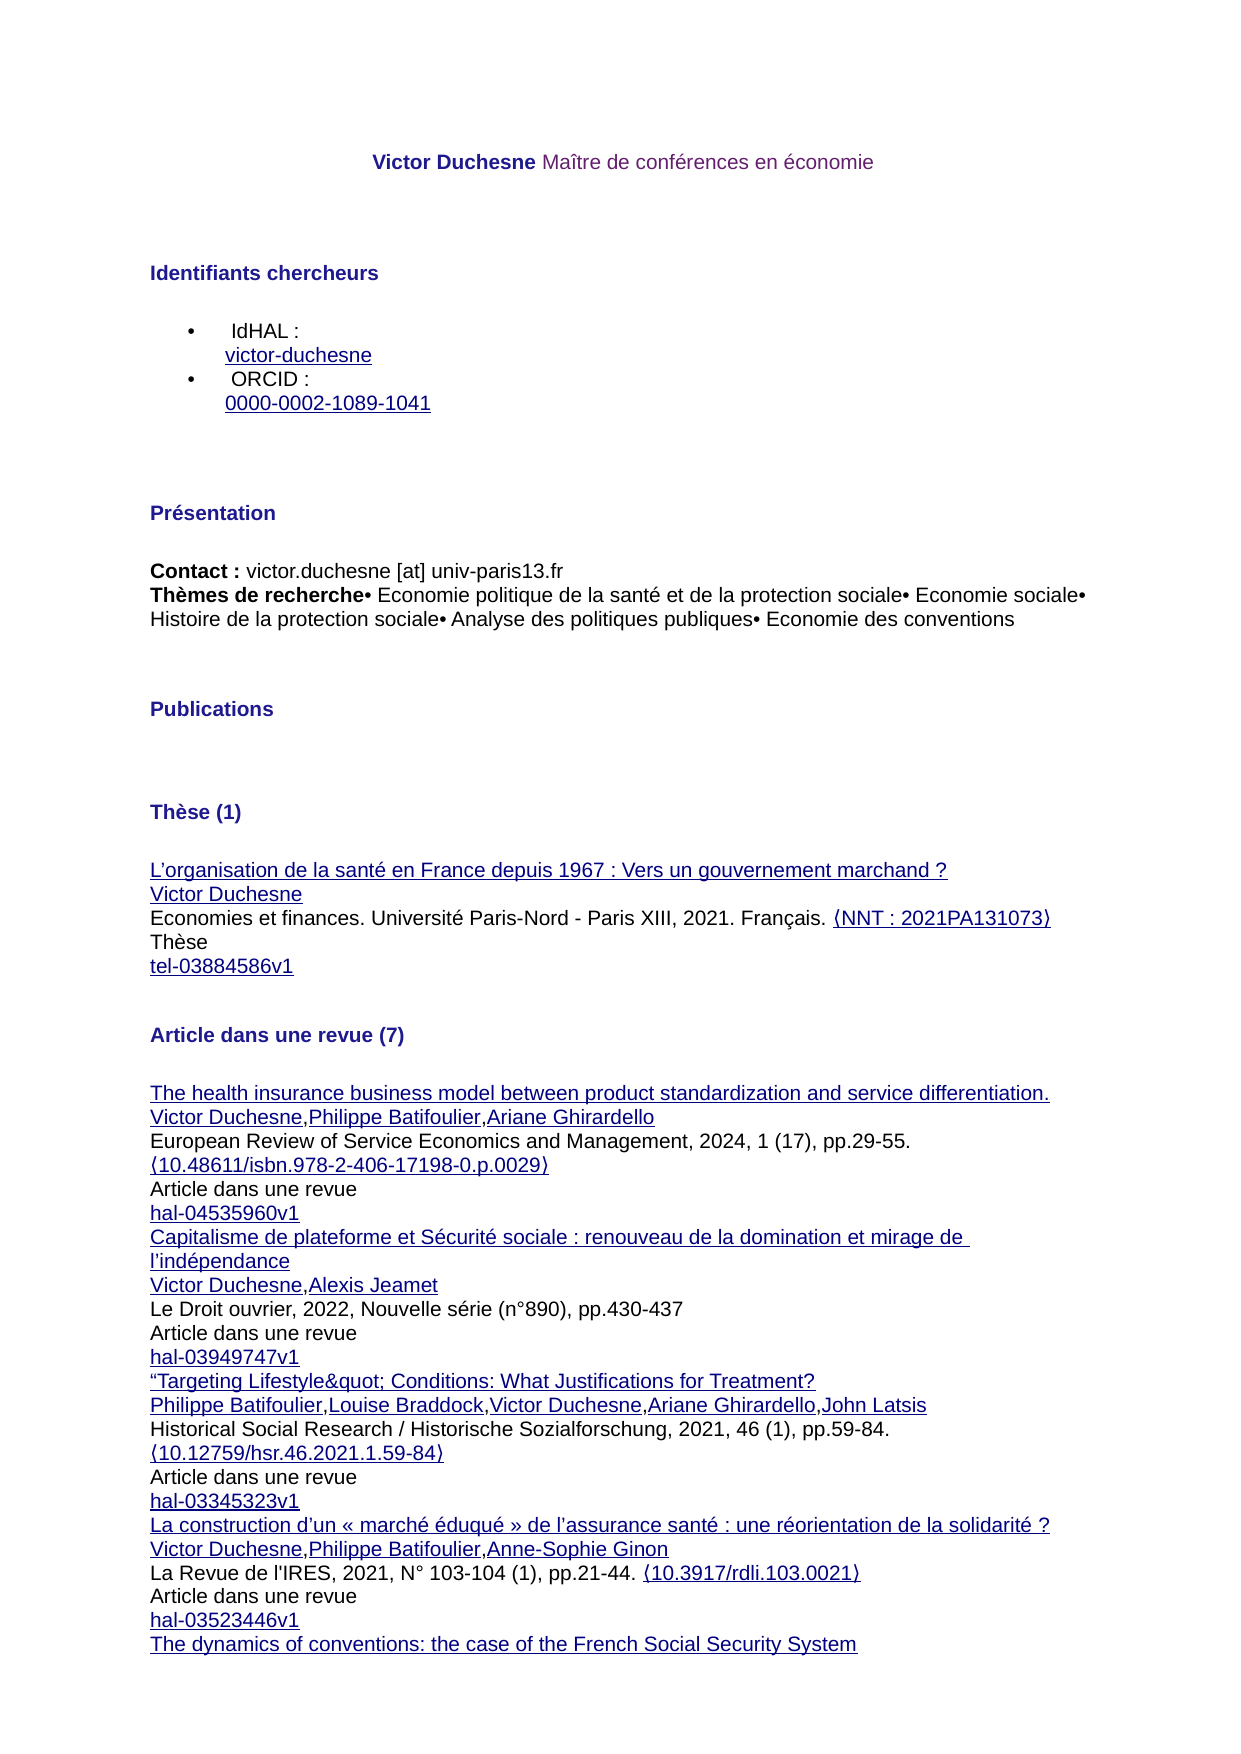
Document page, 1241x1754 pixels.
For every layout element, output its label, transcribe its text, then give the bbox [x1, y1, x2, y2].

table_header The health insurance business model between product standardization and service differentiation. Victor Duchesne,Philippe Batifoulier,Ariane Ghirardello European Review of Service Economics and Management, 2024, 1 (17), pp.29-55. ⟨10.48611/isbn.978-2-406-17198-0.p.0029⟩ Article dans une revue hal-04535960v1 [150, 1081, 1090, 1225]
table_cell La construction d’un « marché éduqué » de l’assurance santé : une réorientation de la solidarité ? Victor Duchesne,Philippe Batifoulier,Anne-Sophie Ginon La Revue de l'IRES, 2021, N° 103-104 (1), pp.21-44. ⟨10.3917/rdli.103.0021⟩ Article dans une revue hal-03523446v1 [150, 1513, 1090, 1632]
list 0000-0002-1089-1041 [187, 391, 1090, 414]
list IdHAL : [187, 319, 1090, 343]
list victor-duchesne [187, 343, 1090, 367]
text Thèmes de recherche• Economie politique de la santé et de la protection sociale• Economie sociale• Histoire de la protection sociale• Analyse des politiques publiques• Economie des conventions [150, 583, 1090, 631]
list ORCID : [187, 367, 1090, 391]
subtitle Victor Duchesne Maître de conférences en économie [150, 150, 1090, 174]
table_cell The dynamics of conventions: the case of the French Social Security System [150, 1632, 1090, 1656]
table_cell Capitalisme de plateforme et Sécurité sociale : renouveau de la domination et mirage de l’indépendance Victor Duchesne,Alexis Jeamet Le Droit ouvrier, 2022, Nouvelle série (n°890), pp.430-437 Article dans une revue hal-03949747v1 [150, 1225, 1090, 1369]
text Contact : victor.duchesne [at] univ-paris13.fr [150, 559, 1090, 583]
subtitle Article dans une revue (7) [150, 1023, 1090, 1047]
subtitle Thèse (1) [150, 800, 1090, 824]
subtitle Publications [150, 697, 1090, 721]
subtitle Présentation [150, 501, 1090, 525]
table_cell “Targeting Lifestyle&quot; Conditions: What Justifications for Treatment? Philippe Batifoulier,Louise Braddock,Victor Duchesne,Ariane Ghirardello,John Latsis Historical Social Research / Historische Sozialforschung, 2021, 46 (1), pp.59-84. ⟨10.12759/hsr.46.2021.1.59-84⟩ Article dans une revue hal-03345323v1 [150, 1369, 1090, 1512]
subtitle Identifiants chercheurs [150, 260, 1090, 284]
table_header L’organisation de la santé en France depuis 1967 : Vers un gouvernement marchand ? Victor Duchesne Economies et finances. Université Paris-Nord - Paris XIII, 2021. Français. ⟨NNT : 2021PA131073⟩ Thèse tel-03884586v1 [150, 858, 1090, 978]
